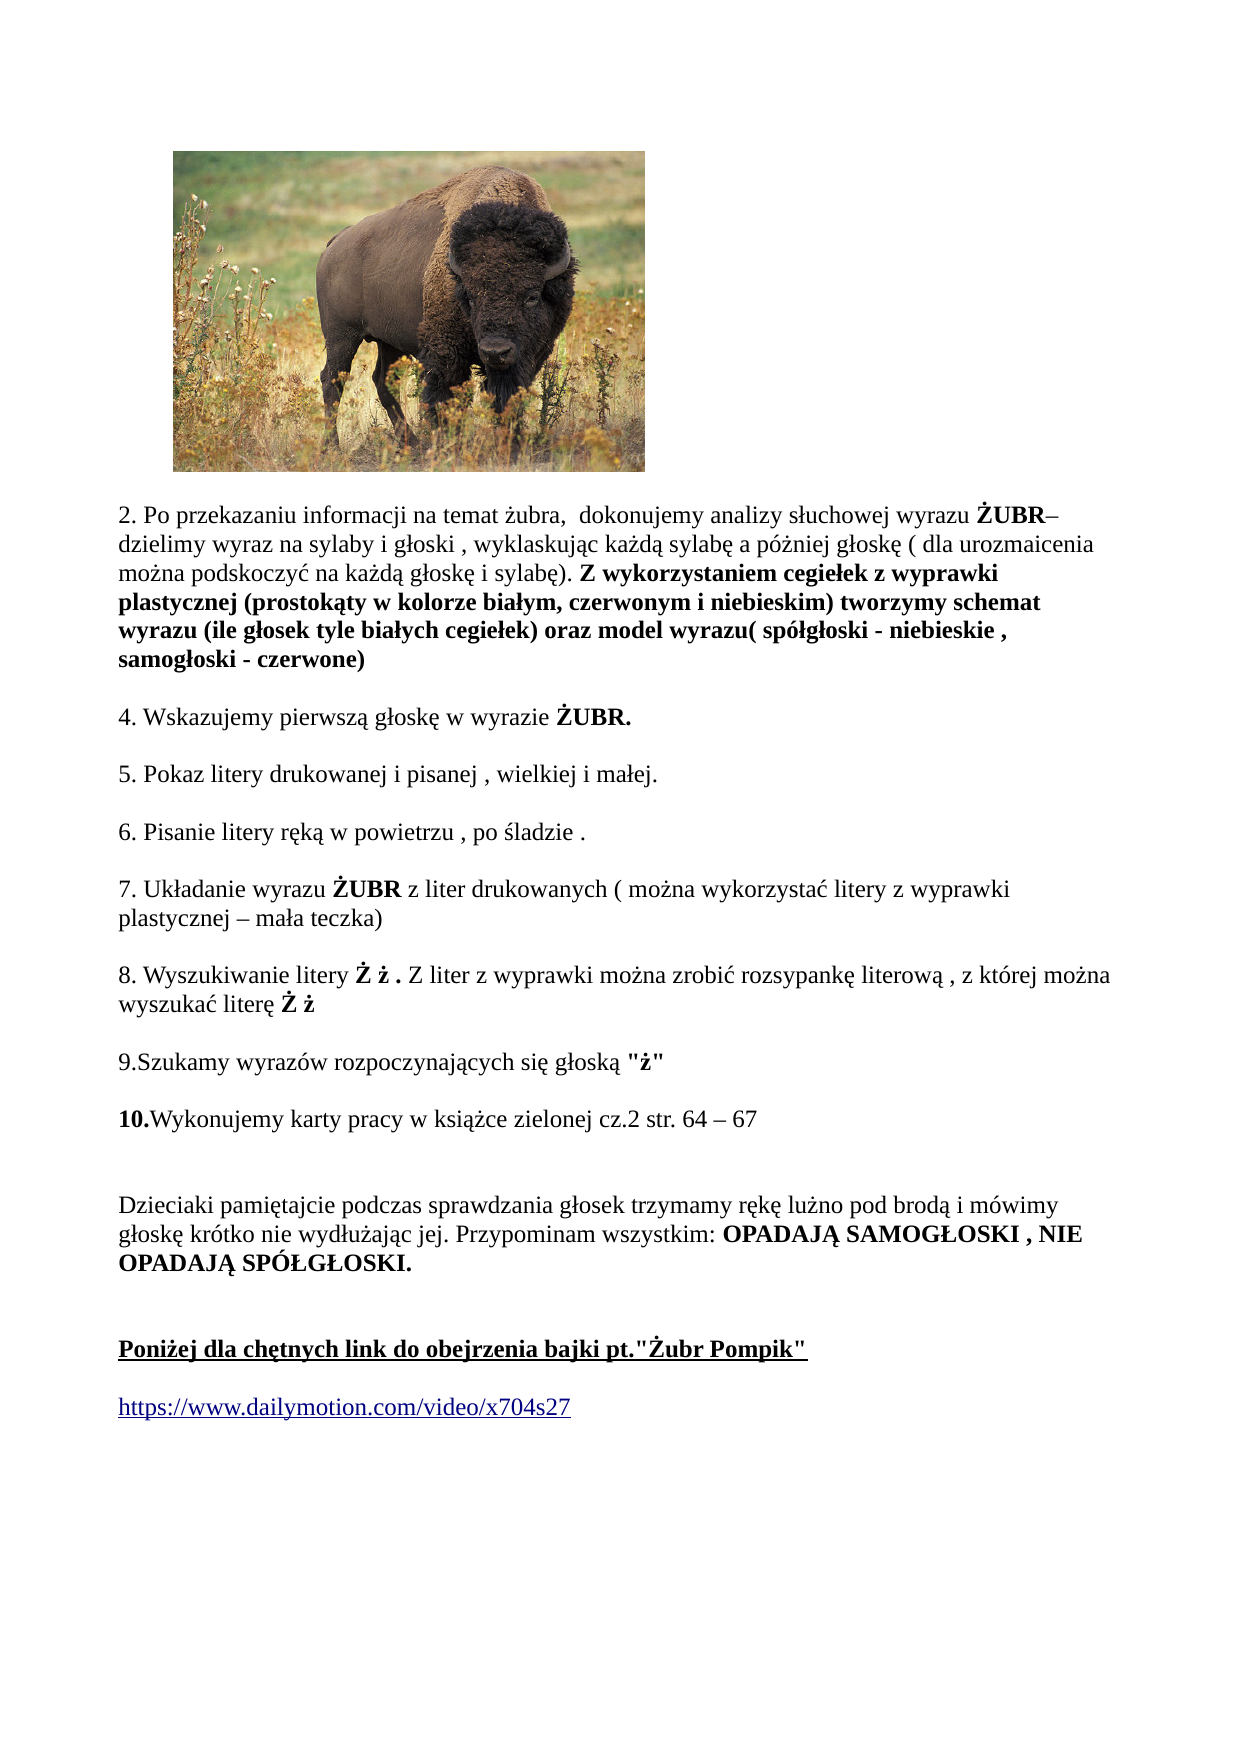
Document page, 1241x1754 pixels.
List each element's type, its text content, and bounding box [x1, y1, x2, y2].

text Poniżej dla chętnych link do obejrzenia bajki pt."Żubr Pompik" [118, 1334, 1122, 1363]
picture [173, 151, 645, 472]
list 8. Wyszukiwanie litery Ż ż . Z liter z wyprawki można zrobić rozsypankę literową , z której można wyszukać literę Ż ż [118, 960, 1122, 1018]
list 5. Pokaz litery drukowanej i pisanej , wielkiej i małej. [118, 759, 1122, 788]
list 2. Po przekazaniu informacji na temat żubra, dokonujemy analizy słuchowej wyrazu ŻUBR– dzielimy wyraz na sylaby i głoski , wyklaskując każdą sylabę a póżniej głoskę ( dla urozmaicenia można podskoczyć na każdą głoskę i sylabę). Z wykorzystaniem cegiełek z wyprawki plastycznej (prostokąty w kolorze białym, czerwonym i niebieskim) tworzymy schemat wyrazu (ile głosek tyle białych cegiełek) oraz model wyrazu( spółgłoski - niebieskie , samogłoski - czerwone) [118, 500, 1122, 673]
list 10.Wykonujemy karty pracy w książce zielonej cz.2 str. 64 – 67 [118, 1104, 1122, 1133]
list 7. Układanie wyrazu ŻUBR z liter drukowanych ( można wykorzystać litery z wyprawki plastycznej – mała teczka) [118, 874, 1122, 932]
text Dzieciaki pamiętajcie podczas sprawdzania głosek trzymamy rękę lużno pod brodą i mówimy głoskę krótko nie wydłużając jej. Przypominam wszystkim: OPADAJĄ SAMOGŁOSKI , NIE OPADAJĄ SPÓŁGŁOSKI. [118, 1190, 1122, 1277]
list 9.Szukamy wyrazów rozpoczynających się głoską "ż" [118, 1047, 1122, 1075]
text https://www.dailymotion.com/video/x704s27 [118, 1392, 1122, 1420]
list 6. Pisanie litery ręką w powietrzu , po śladzie . [118, 817, 1122, 845]
list 4. Wskazujemy pierwszą głoskę w wyrazie ŻUBR. [118, 702, 1122, 730]
